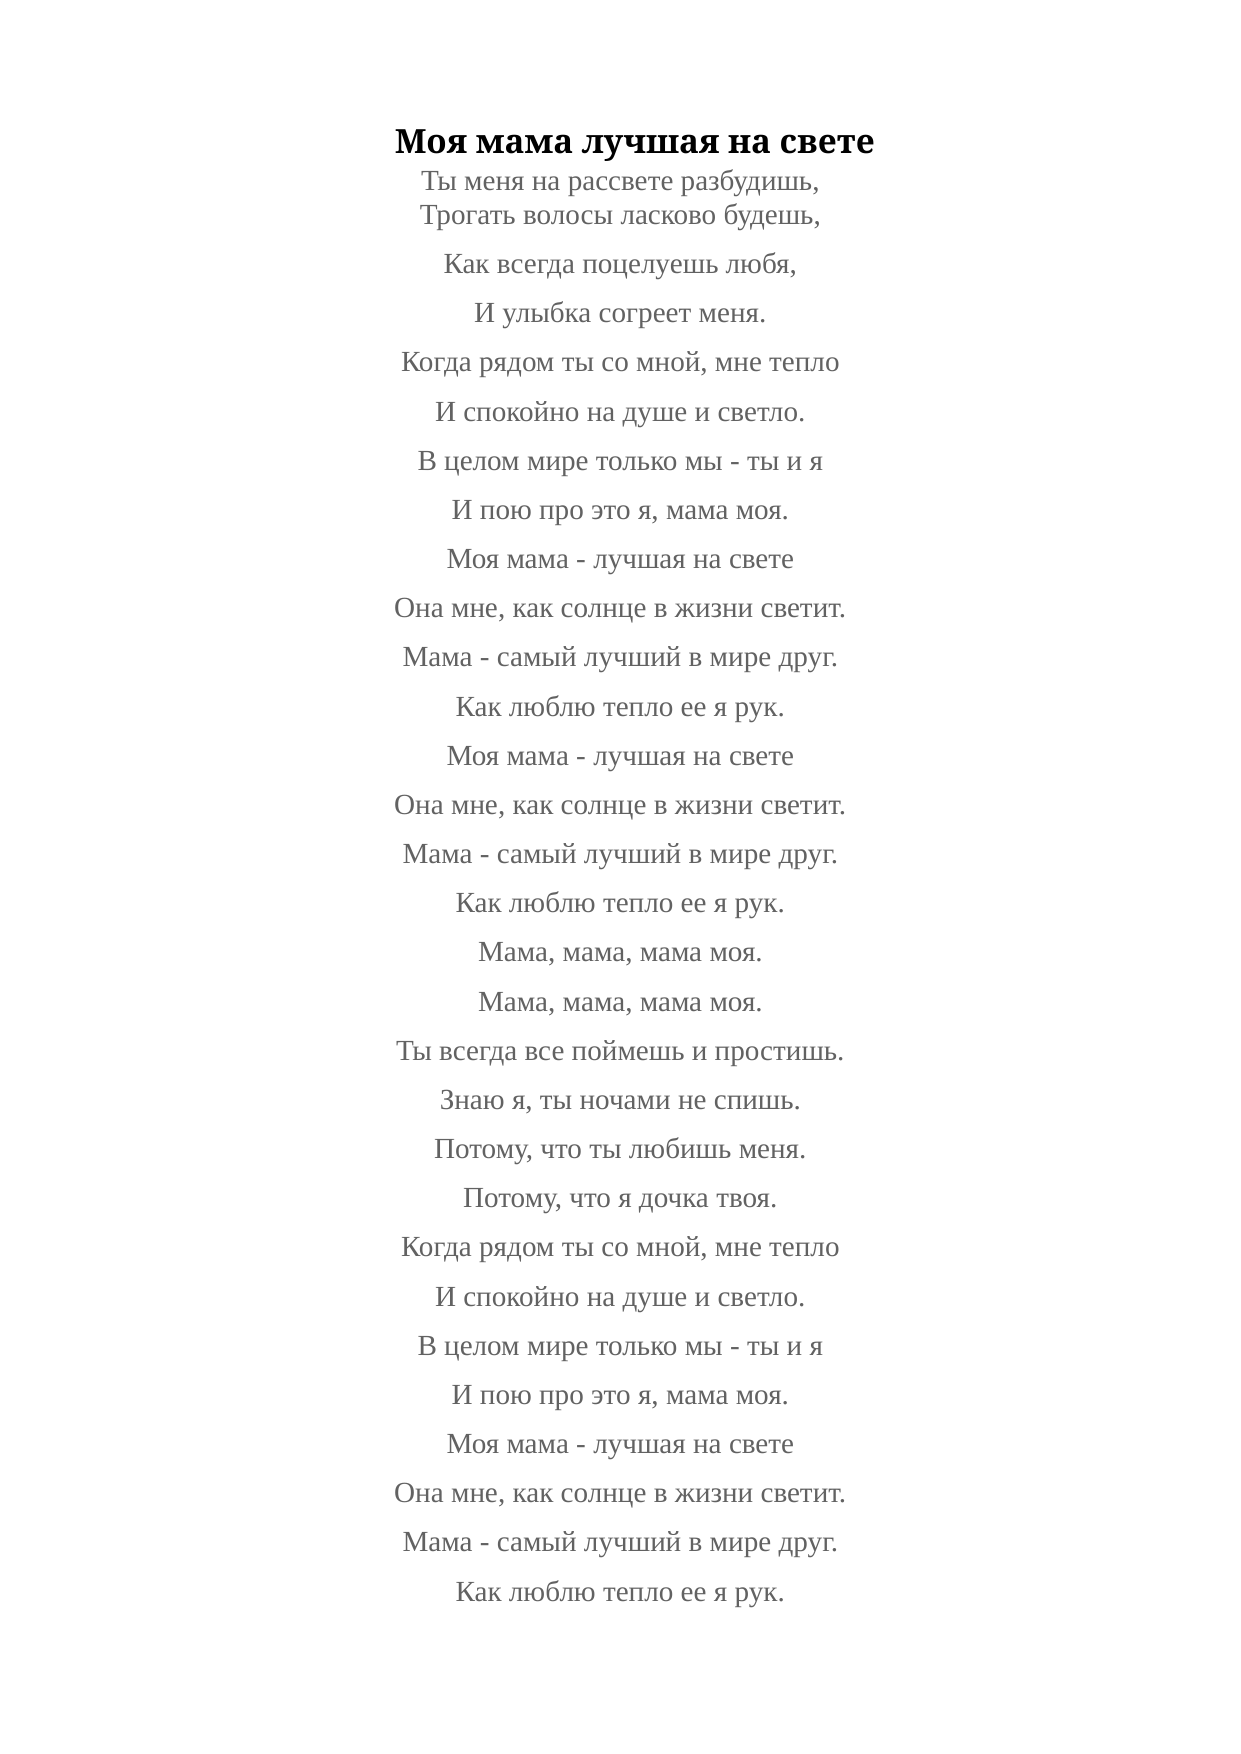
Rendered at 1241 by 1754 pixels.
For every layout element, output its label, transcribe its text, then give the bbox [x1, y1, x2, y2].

text Она мне, как солнце в жизни светит. [118, 787, 1122, 821]
text И спокойно на душе и светло. [118, 394, 1122, 427]
text Знаю я, ты ночами не спишь. [118, 1082, 1122, 1116]
text Ты всегда все поймешь и простишь. [118, 1033, 1122, 1066]
text В целом мире только мы - ты и я [118, 443, 1122, 476]
text Трогать волосы ласково будешь, [118, 197, 1122, 231]
text Потому, что ты любишь меня. [118, 1131, 1122, 1165]
text Потому, что я дочка твоя. [118, 1180, 1122, 1214]
text И пою про это я, мама моя. [118, 492, 1122, 526]
text Когда рядом ты со мной, мне тепло [118, 344, 1122, 378]
text Как люблю тепло ее я рук. [118, 1574, 1122, 1607]
text Как всегда поцелуешь любя, [118, 246, 1122, 280]
text Мама, мама, мама моя. [118, 984, 1122, 1017]
text Мама, мама, мама моя. [118, 934, 1122, 968]
text Когда рядом ты со мной, мне тепло [118, 1229, 1122, 1263]
text Моя мама - лучшая на свете [118, 1426, 1122, 1460]
text Моя мама лучшая на свете [118, 118, 1122, 163]
text В целом мире только мы - ты и я [118, 1328, 1122, 1361]
text Мама - самый лучший в мире друг. [118, 639, 1122, 673]
text Ты меня на рассвете разбудишь, [118, 163, 1122, 197]
text Как люблю тепло ее я рук. [118, 689, 1122, 722]
text И спокойно на душе и светло. [118, 1279, 1122, 1312]
text Мама - самый лучший в мире друг. [118, 1524, 1122, 1558]
text И пою про это я, мама моя. [118, 1377, 1122, 1411]
text Моя мама - лучшая на свете [118, 541, 1122, 575]
text Она мне, как солнце в жизни светит. [118, 1475, 1122, 1509]
text Мама - самый лучший в мире друг. [118, 836, 1122, 870]
text Она мне, как солнце в жизни светит. [118, 590, 1122, 624]
text Как люблю тепло ее я рук. [118, 885, 1122, 919]
text Моя мама - лучшая на свете [118, 738, 1122, 771]
text И улыбка согреет меня. [118, 295, 1122, 329]
